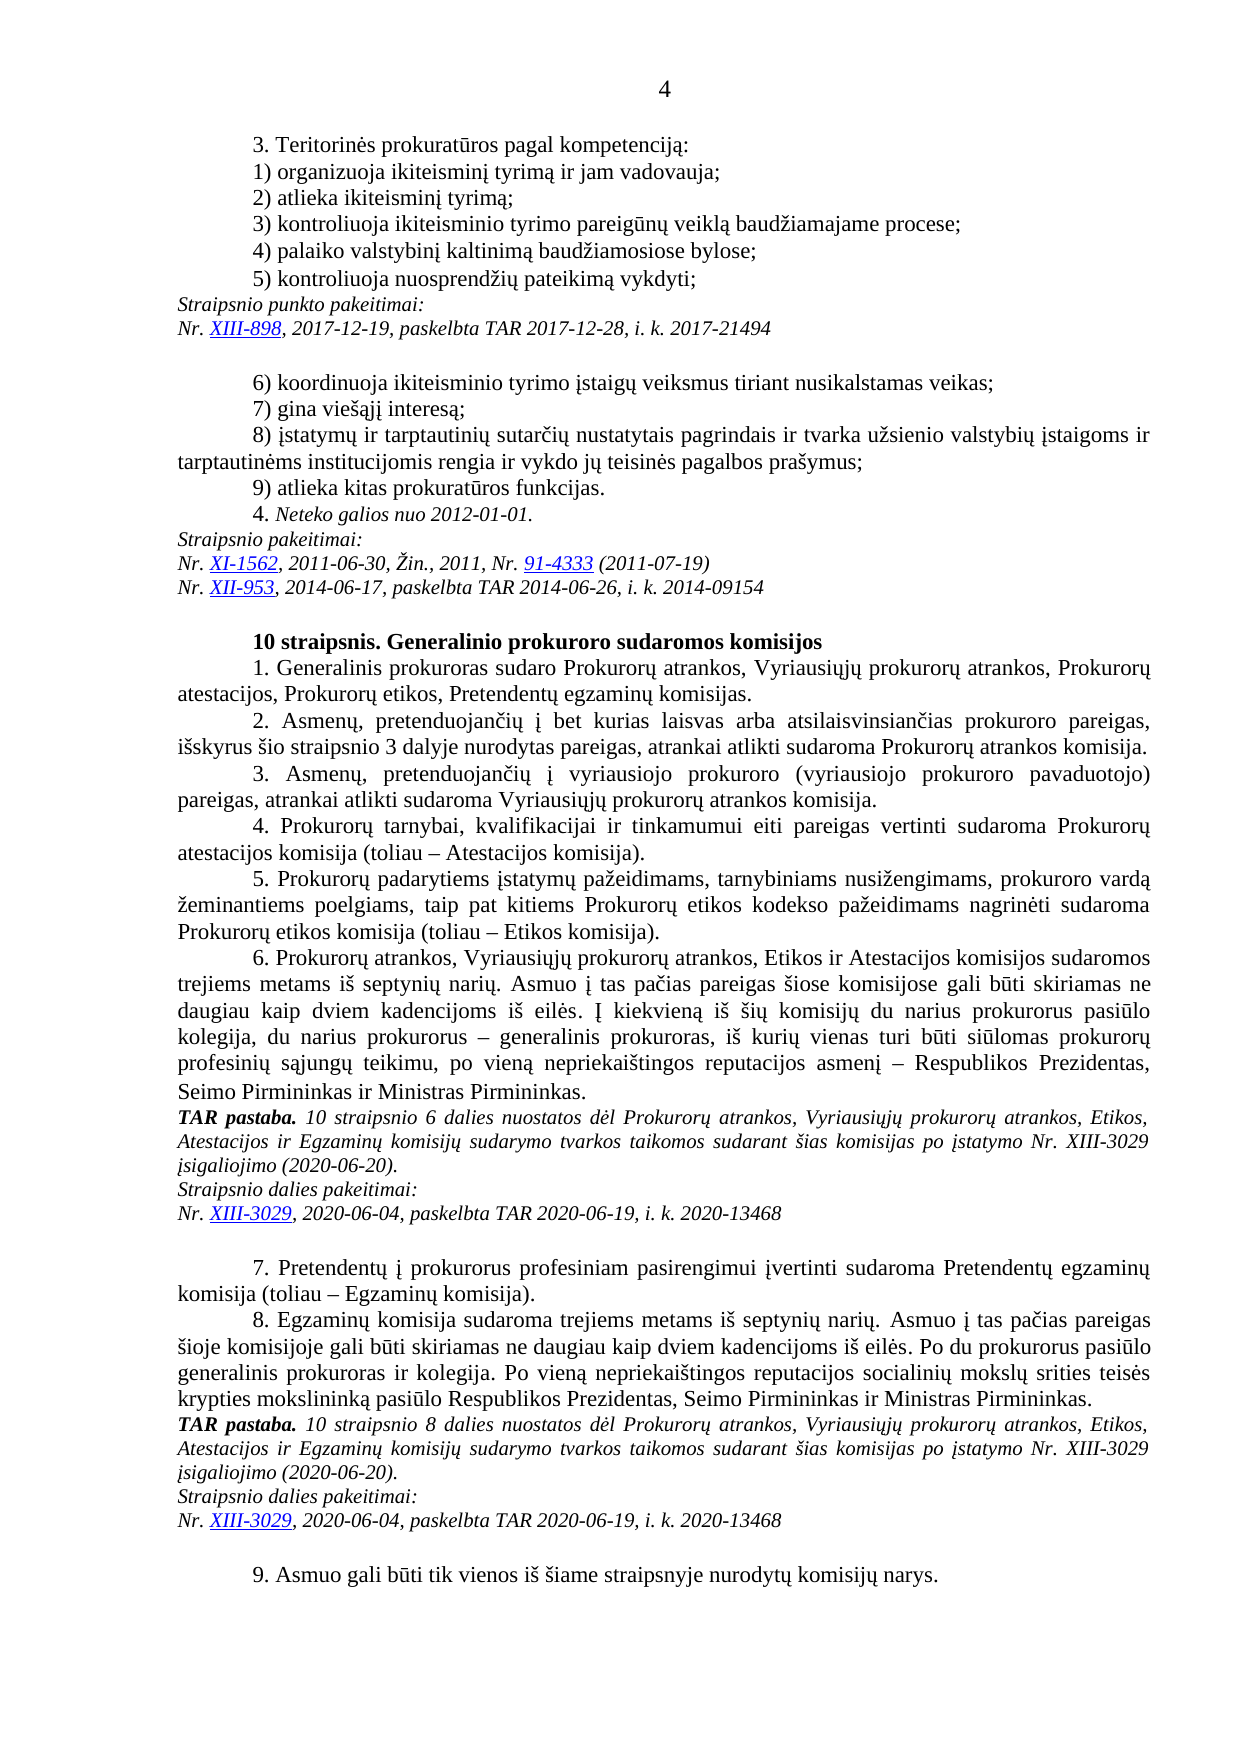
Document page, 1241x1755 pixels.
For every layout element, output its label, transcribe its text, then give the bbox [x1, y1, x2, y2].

text 8. Egzaminų komisija sudaroma trejiems metams iš septynių narių. Asmuo į tas pačias pareigas šioje komisijoje gali būti skiriamas ne daugiau kaip dviem kadencijoms iš eilės. Po du prokurorus pasiūlo generalinis prokuroras ir kolegija. Po vieną nepriekaištingos reputacijos socialinių mokslų srities teisės krypties mokslininką pasiūlo Respublikos Prezidentas, Seimo Pirmininkas ir Ministras Pirmininkas. [177, 1306, 1152, 1412]
text Nr. XIII-3029, 2020-06-04, paskelbta TAR 2020-06-19, i. k. 2020-13468 [177, 1508, 1152, 1532]
text 2. Asmenų, pretenduojančių į bet kurias laisvas arba atsilaisvinsiančias prokuroro pareigas, išskyrus šio straipsnio 3 dalyje nurodytas pareigas, atrankai atlikti sudaroma Prokurorų atrankos komisija. [177, 707, 1152, 759]
text Nr. XI-1562, 2011-06-30, Žin., 2011, Nr. 91-4333 (2011-07-19) [177, 551, 1152, 575]
text Straipsnio dalies pakeitimai: [177, 1484, 1152, 1508]
text 1. Generalinis prokuroras sudaro Prokurorų atrankos, Vyriausiųjų prokurorų atrankos, Prokurorų atestacijos, Prokurorų etikos, Pretendentų egzaminų komisijas. [177, 654, 1152, 707]
text 7. Pretendentų į prokurorus profesiniam pasirengimui įvertinti sudaroma Pretendentų egzaminų komisija (toliau – Egzaminų komisija). [177, 1254, 1152, 1306]
text 9. Asmuo gali būti tik vienos iš šiame straipsnyje nurodytų komisijų narys. [177, 1561, 1152, 1587]
text 5) kontroliuoja nuosprendžių pateikimą vykdyti; [177, 263, 1152, 292]
text TAR pastaba. 10 straipsnio 6 dalies nuostatos dėl Prokurorų atrankos, Vyriausiųjų prokurorų atrankos, Etikos, Atestacijos ir Egzaminų komisijų sudarymo tvarkos taikomos sudarant šias komisijas po įstatymo Nr. XIII-3029 įsigaliojimo (2020-06-20). [177, 1104, 1152, 1177]
text 4) palaiko valstybinį kaltinimą baudžiamosiose bylose; [177, 237, 1152, 263]
text 4. Neteko galios nuo 2012-01-01. [177, 501, 1152, 527]
text TAR pastaba. 10 straipsnio 8 dalies nuostatos dėl Prokurorų atrankos, Vyriausiųjų prokurorų atrankos, Etikos, Atestacijos ir Egzaminų komisijų sudarymo tvarkos taikomos sudarant šias komisijas po įstatymo Nr. XIII-3029 įsigaliojimo (2020-06-20). [177, 1412, 1152, 1484]
text 3. Asmenų, pretenduojančių į vyriausiojo prokuroro (vyriausiojo prokuroro pavaduotojo) pareigas, atrankai atlikti sudaroma Vyriausiųjų prokurorų atrankos komisija. [177, 759, 1152, 812]
text 3) kontroliuoja ikiteisminio tyrimo pareigūnų veiklą baudžiamajame procese; [177, 210, 1152, 237]
text 7) gina viešąjį interesą; [177, 395, 1152, 421]
text 10 straipsnis. Generalinio prokuroro sudaromos komisijos [177, 628, 1152, 654]
text Nr. XIII-898, 2017-12-19, paskelbta TAR 2017-12-28, i. k. 2017-21494 [177, 316, 1152, 340]
text 6) koordinuoja ikiteisminio tyrimo įstaigų veiksmus tiriant nusikalstamas veikas; [177, 369, 1152, 395]
text 2) atlieka ikiteisminį tyrimą; [177, 184, 1152, 210]
text 5. Prokurorų padarytiems įstatymų pažeidimams, tarnybiniams nusižengimams, prokuroro vardą žeminantiems poelgiams, taip pat kitiems Prokurorų etikos kodekso pažeidimams nagrinėti sudaroma Prokurorų etikos komisija (toliau – Etikos komisija). [177, 865, 1152, 944]
text 4. Prokurorų tarnybai, kvalifikacijai ir tinkamumui eiti pareigas vertinti sudaroma Prokurorų atestacijos komisija (toliau – Atestacijos komisija). [177, 812, 1152, 865]
text 9) atlieka kitas prokuratūros funkcijas. [177, 474, 1152, 501]
text Straipsnio pakeitimai: [177, 527, 1152, 551]
text Straipsnio punkto pakeitimai: [177, 292, 1152, 316]
text 6. Prokurorų atrankos, Vyriausiųjų prokurorų atrankos, Etikos ir Atestacijos komisijos sudaromos trejiems metams iš septynių narių. Asmuo į tas pačias pareigas šiose komisijose gali būti skiriamas ne daugiau kaip dviem kadencijoms iš eilės. Į kiekvieną iš šių komisijų du narius prokurorus pasiūlo kolegija, du narius prokurorus – generalinis prokuroras, iš kurių vienas turi būti siūlomas prokurorų profesinių sąjungų teikimu, po vieną nepriekaištingos reputacijos asmenį – Respublikos Prezidentas, Seimo Pirmininkas ir Ministras Pirmininkas. [177, 944, 1152, 1104]
text 3. Teritorinės prokuratūros pagal kompetenciją: [177, 131, 1152, 158]
text 8) įstatymų ir tarptautinių sutarčių nustatytais pagrindais ir tvarka užsienio valstybių įstaigoms ir tarptautinėms institucijomis rengia ir vykdo jų teisinės pagalbos prašymus; [177, 421, 1152, 474]
text Nr. XII-953, 2014-06-17, paskelbta TAR 2014-06-26, i. k. 2014-09154 [177, 575, 1152, 599]
text Straipsnio dalies pakeitimai: [177, 1177, 1152, 1201]
text Nr. XIII-3029, 2020-06-04, paskelbta TAR 2020-06-19, i. k. 2020-13468 [177, 1201, 1152, 1225]
text 1) organizuoja ikiteisminį tyrimą ir jam vadovauja; [177, 158, 1152, 184]
